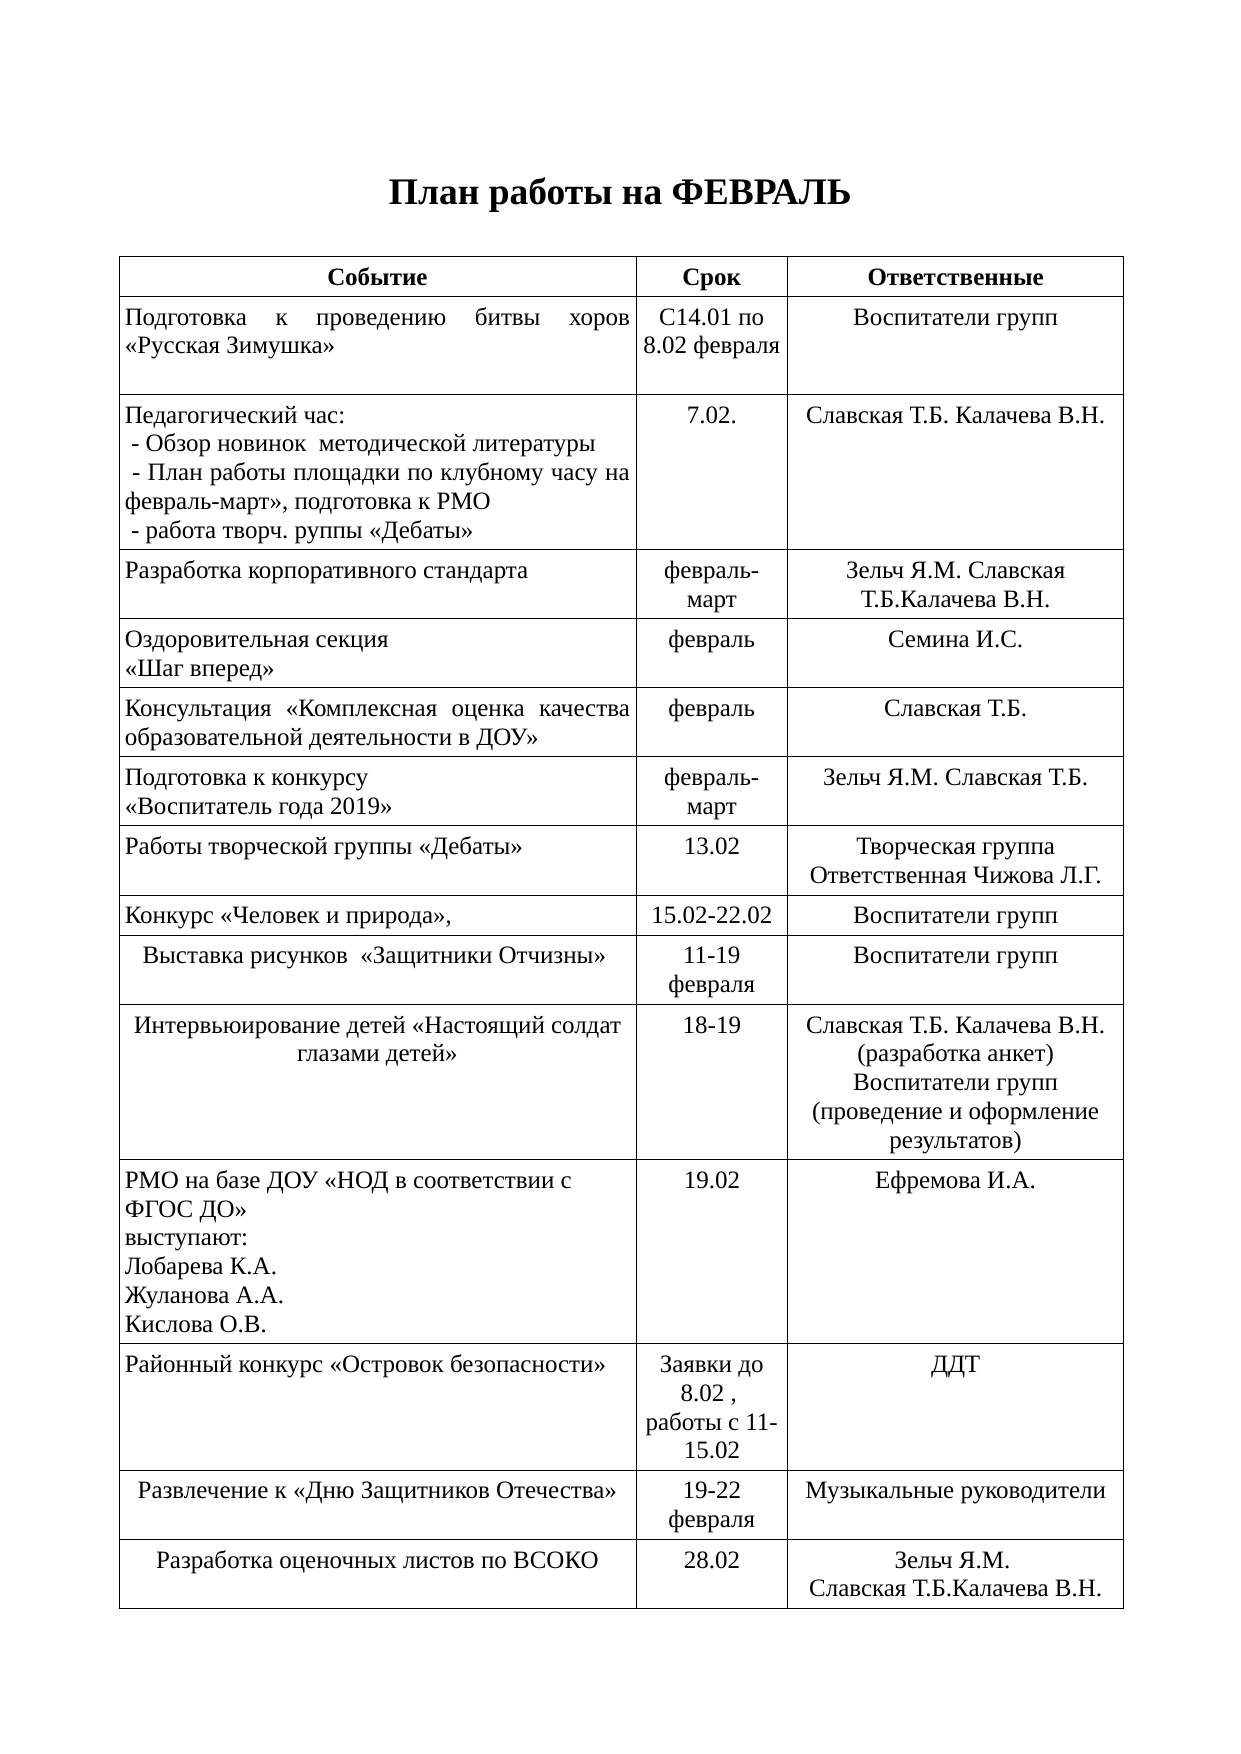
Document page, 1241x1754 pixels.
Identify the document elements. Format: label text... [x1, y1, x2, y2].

table_cell Районный конкурс «Островок безопасности» [120, 1344, 636, 1470]
table_cell Интервьюирование детей «Настоящий солдат глазами детей» [120, 1005, 636, 1159]
table_cell Развлечение к «Дню Защитников Отечества» [120, 1471, 636, 1539]
table_cell РМО на базе ДОУ «НОД в соответствии с ФГОС ДО» выступают: Лобарева К.А. Жуланова А.А. Кислова О.В. [120, 1160, 636, 1343]
table_cell Зельч Я.М. Славская Т.Б.Калачева В.Н. [788, 550, 1123, 618]
table_cell 15.02-22.02 [637, 896, 787, 935]
table_cell 18-19 [637, 1005, 787, 1159]
table_cell Заявки до 8.02 , работы с 11-15.02 [637, 1344, 787, 1470]
table_cell февраль [637, 619, 787, 687]
table_header Срок [637, 257, 787, 296]
table_cell Педагогический час: - Обзор новинок методической литературы - План работы площадки по клубному часу на февраль-март», подготовка к РМО - работа творч. руппы «Дебаты» [120, 395, 636, 549]
table_cell Славская Т.Б. Калачева В.Н. (разработка анкет) Воспитатели групп (проведение и оформление результатов) [788, 1005, 1123, 1159]
text План работы на ФЕВРАЛЬ [118, 169, 1122, 213]
table_cell Зельч Я.М. Славская Т.Б. [788, 757, 1123, 825]
table_cell февраль [637, 688, 787, 756]
table_cell Работы творческой группы «Дебаты» [120, 826, 636, 894]
table_cell 28.02 [637, 1540, 787, 1608]
table_cell Воспитатели групп [788, 936, 1123, 1004]
table_cell Разработка оценочных листов по ВСОКО [120, 1540, 636, 1608]
table_cell Подготовка к проведению битвы хоров «Русская Зимушка» [120, 297, 636, 394]
table_cell Разработка корпоративного стандарта [120, 550, 636, 618]
table_cell Подготовка к конкурсу «Воспитатель года 2019» [120, 757, 636, 825]
table_cell ДДТ [788, 1344, 1123, 1470]
table_cell Славская Т.Б. Калачева В.Н. [788, 395, 1123, 549]
table_cell Славская Т.Б. [788, 688, 1123, 756]
table_cell февраль-март [637, 757, 787, 825]
table_cell 11-19 февраля [637, 936, 787, 1004]
table_cell 19-22 февраля [637, 1471, 787, 1539]
table_cell Творческая группа Ответственная Чижова Л.Г. [788, 826, 1123, 894]
table_cell Воспитатели групп [788, 297, 1123, 394]
table_cell Музыкальные руководители [788, 1471, 1123, 1539]
table_cell Консультация «Комплексная оценка качества образовательной деятельности в ДОУ» [120, 688, 636, 756]
table_cell Выставка рисунков «Защитники Отчизны» [120, 936, 636, 1004]
table_cell Семина И.С. [788, 619, 1123, 687]
table_cell Конкурс «Человек и природа», [120, 896, 636, 935]
table_cell С14.01 по 8.02 февраля [637, 297, 787, 394]
table_cell Воспитатели групп [788, 896, 1123, 935]
table_cell февраль-март [637, 550, 787, 618]
table_cell Зельч Я.М. Славская Т.Б.Калачева В.Н. [788, 1540, 1123, 1608]
table_cell 19.02 [637, 1160, 787, 1343]
table_cell 7.02. [637, 395, 787, 549]
table_cell 13.02 [637, 826, 787, 894]
table_cell Ефремова И.А. [788, 1160, 1123, 1343]
table_cell Оздоровительная секция «Шаг вперед» [120, 619, 636, 687]
table_header Событие [120, 257, 636, 296]
table_header Ответственные [788, 257, 1123, 296]
